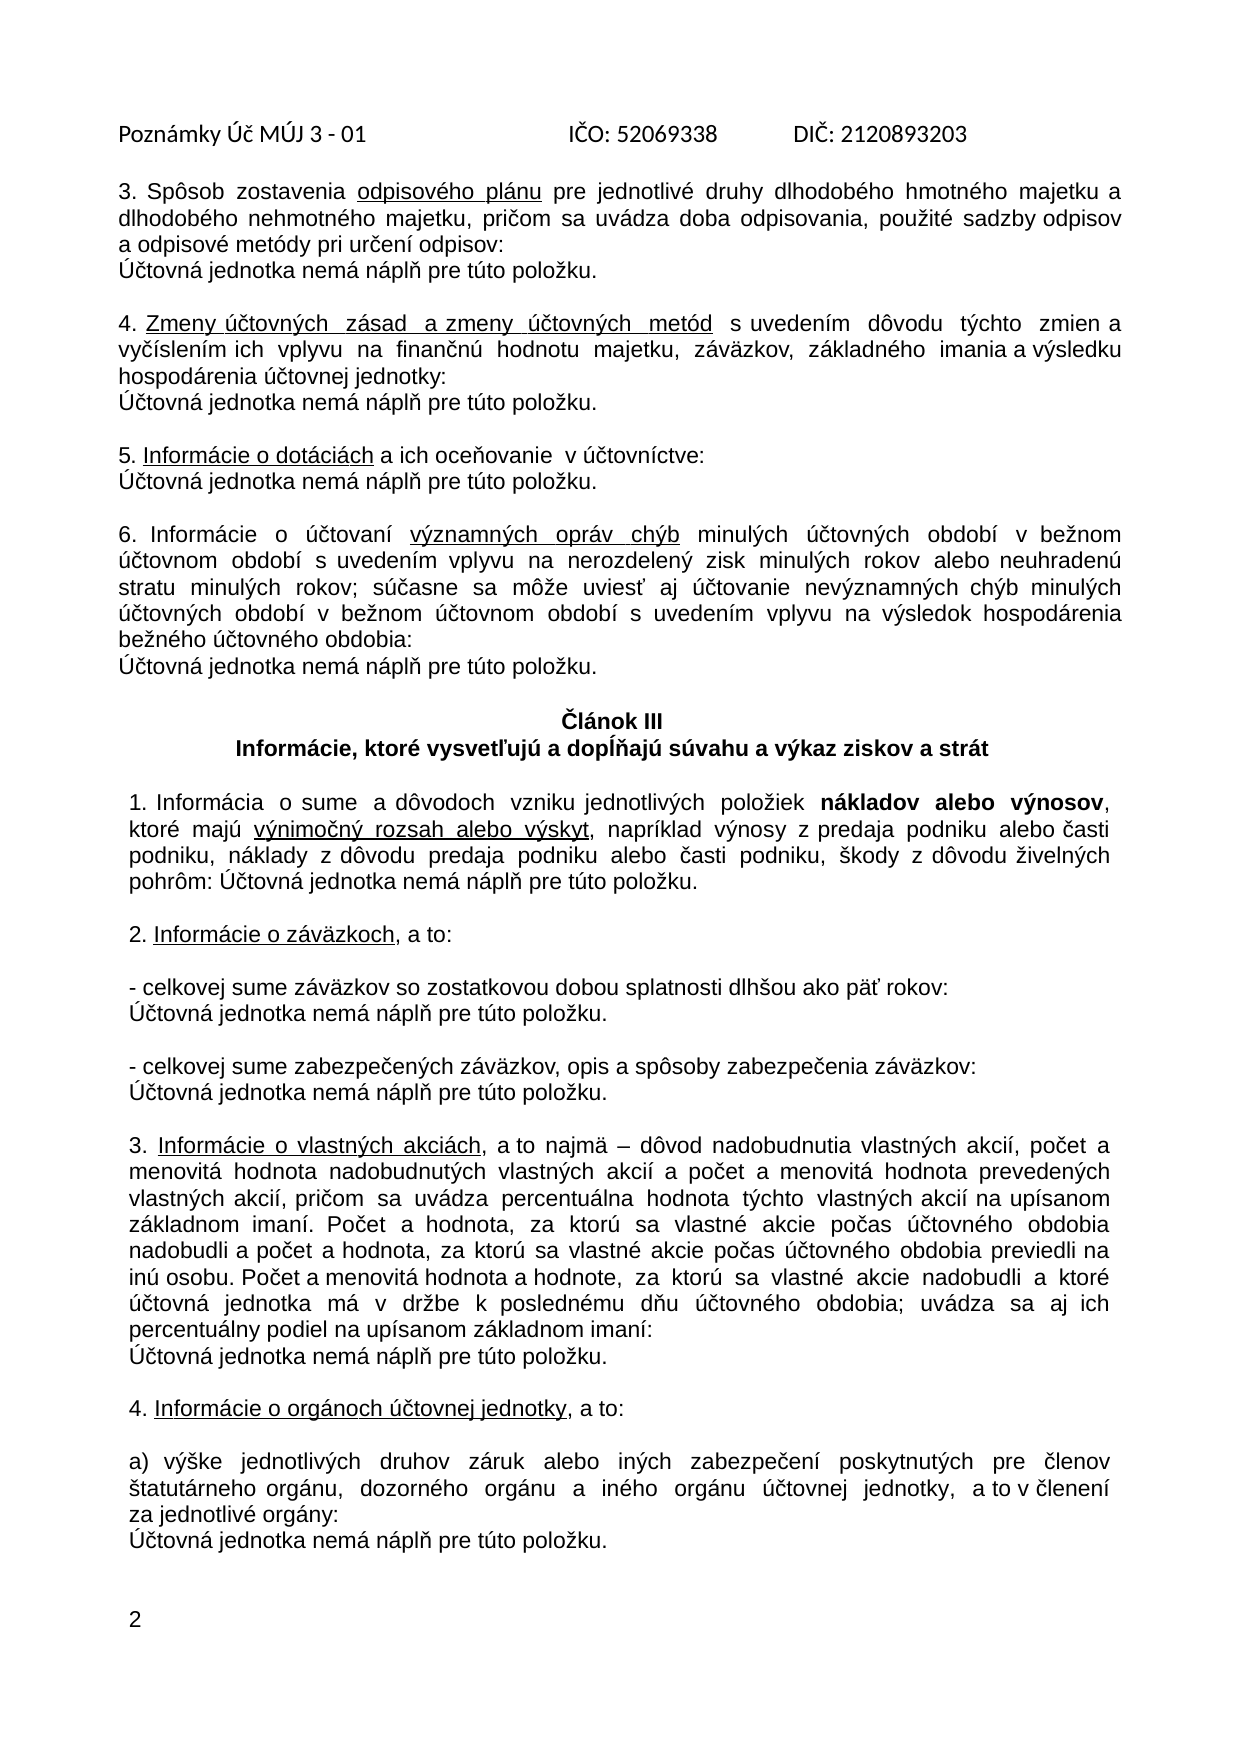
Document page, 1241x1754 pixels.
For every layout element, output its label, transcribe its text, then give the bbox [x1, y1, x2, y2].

text 3. Spôsob zostavenia odpisového plánu pre jednotlivé druhy dlhodobého hmotného majetku a dlhodobého nehmotného majetku, pričom sa uvádza doba odpisovania, použité sadzby odpisov a odpisové metódy pri určení odpisov: [118, 178, 1122, 257]
text Účtovná jednotka nemá náplň pre túto položku. [129, 1527, 1110, 1553]
text 6. Informácie o účtovaní významných opráv chýb minulých účtovných období v bežnom účtovnom období s uvedením vplyvu na nerozdelený zisk minulých rokov alebo neuhradenú stratu minulých rokov; súčasne sa môže uviesť aj účtovanie nevýznamných chýb minulých účtovných období v bežnom účtovnom období s uvedením vplyvu na výsledok hospodárenia bežného účtovného obdobia: [118, 521, 1122, 653]
text Účtovná jednotka nemá náplň pre túto položku. [129, 1079, 1110, 1106]
text Článok III [118, 708, 1106, 735]
text Účtovná jednotka nemá náplň pre túto položku. [118, 257, 1122, 284]
text - celkovej sume záväzkov so zostatkovou dobou splatnosti dlhšou ako päť rokov: [129, 974, 1110, 1000]
text 4. Zmeny účtovných zásad a zmeny účtovných metód s uvedením dôvodu týchto zmien a vyčíslením ich vplyvu na finančnú hodnotu majetku, záväzkov, základného imania a výsledku hospodárenia účtovnej jednotky: [118, 310, 1122, 389]
text - celkovej sume zabezpečených záväzkov, opis a spôsoby zabezpečenia záväzkov: [129, 1053, 1110, 1079]
text Informácie, ktoré vysvetľujú a dopĺňajú súvahu a výkaz ziskov a strát [118, 735, 1106, 761]
text Účtovná jednotka nemá náplň pre túto položku. [129, 1000, 1110, 1026]
text 2. Informácie o záväzkoch, a to: [129, 921, 1110, 947]
text 3. Informácie o vlastných akciách, a to najmä – dôvod nadobudnutia vlastných akcií, počet a menovitá hodnota nadobudnutých vlastných akcií a počet a menovitá hodnota prevedených vlastných akcií, pričom sa uvádza percentuálna hodnota týchto vlastných akcií na upísanom základnom imaní. Počet a hodnota, za ktorú sa vlastné akcie počas účtovného obdobia nadobudli a počet a hodnota, za ktorú sa vlastné akcie počas účtovného obdobia previedli na inú osobu. Počet a menovitá hodnota a hodnote, za ktorú sa vlastné akcie nadobudli a ktoré účtovná jednotka má v držbe k poslednému dňu účtovného obdobia; uvádza sa aj ich percentuálny podiel na upísanom základnom imaní: [129, 1132, 1110, 1343]
text 4. Informácie o orgánoch účtovnej jednotky, a to: [129, 1395, 1110, 1422]
text Účtovná jednotka nemá náplň pre túto položku. [118, 653, 1122, 679]
text Účtovná jednotka nemá náplň pre túto položku. [129, 1343, 1110, 1369]
text Účtovná jednotka nemá náplň pre túto položku. [118, 389, 1122, 416]
text 5. Informácie o dotáciách a ich oceňovanie v účtovníctve: [118, 442, 1122, 468]
text 1. Informácia o sume a dôvodoch vzniku jednotlivých položiek nákladov alebo výnosov, ktoré majú výnimočný rozsah alebo výskyt, napríklad výnosy z predaja podniku alebo časti podniku, náklady z dôvodu predaja podniku alebo časti podniku, škody z dôvodu živelných pohrôm: Účtovná jednotka nemá náplň pre túto položku. [129, 789, 1110, 895]
text 2 [129, 1606, 1110, 1633]
text Účtovná jednotka nemá náplň pre túto položku. [118, 468, 1122, 494]
text a) výške jednotlivých druhov záruk alebo iných zabezpečení poskytnutých pre členov štatutárneho orgánu, dozorného orgánu a iného orgánu účtovnej jednotky, a to v členení za jednotlivé orgány: [129, 1448, 1110, 1527]
